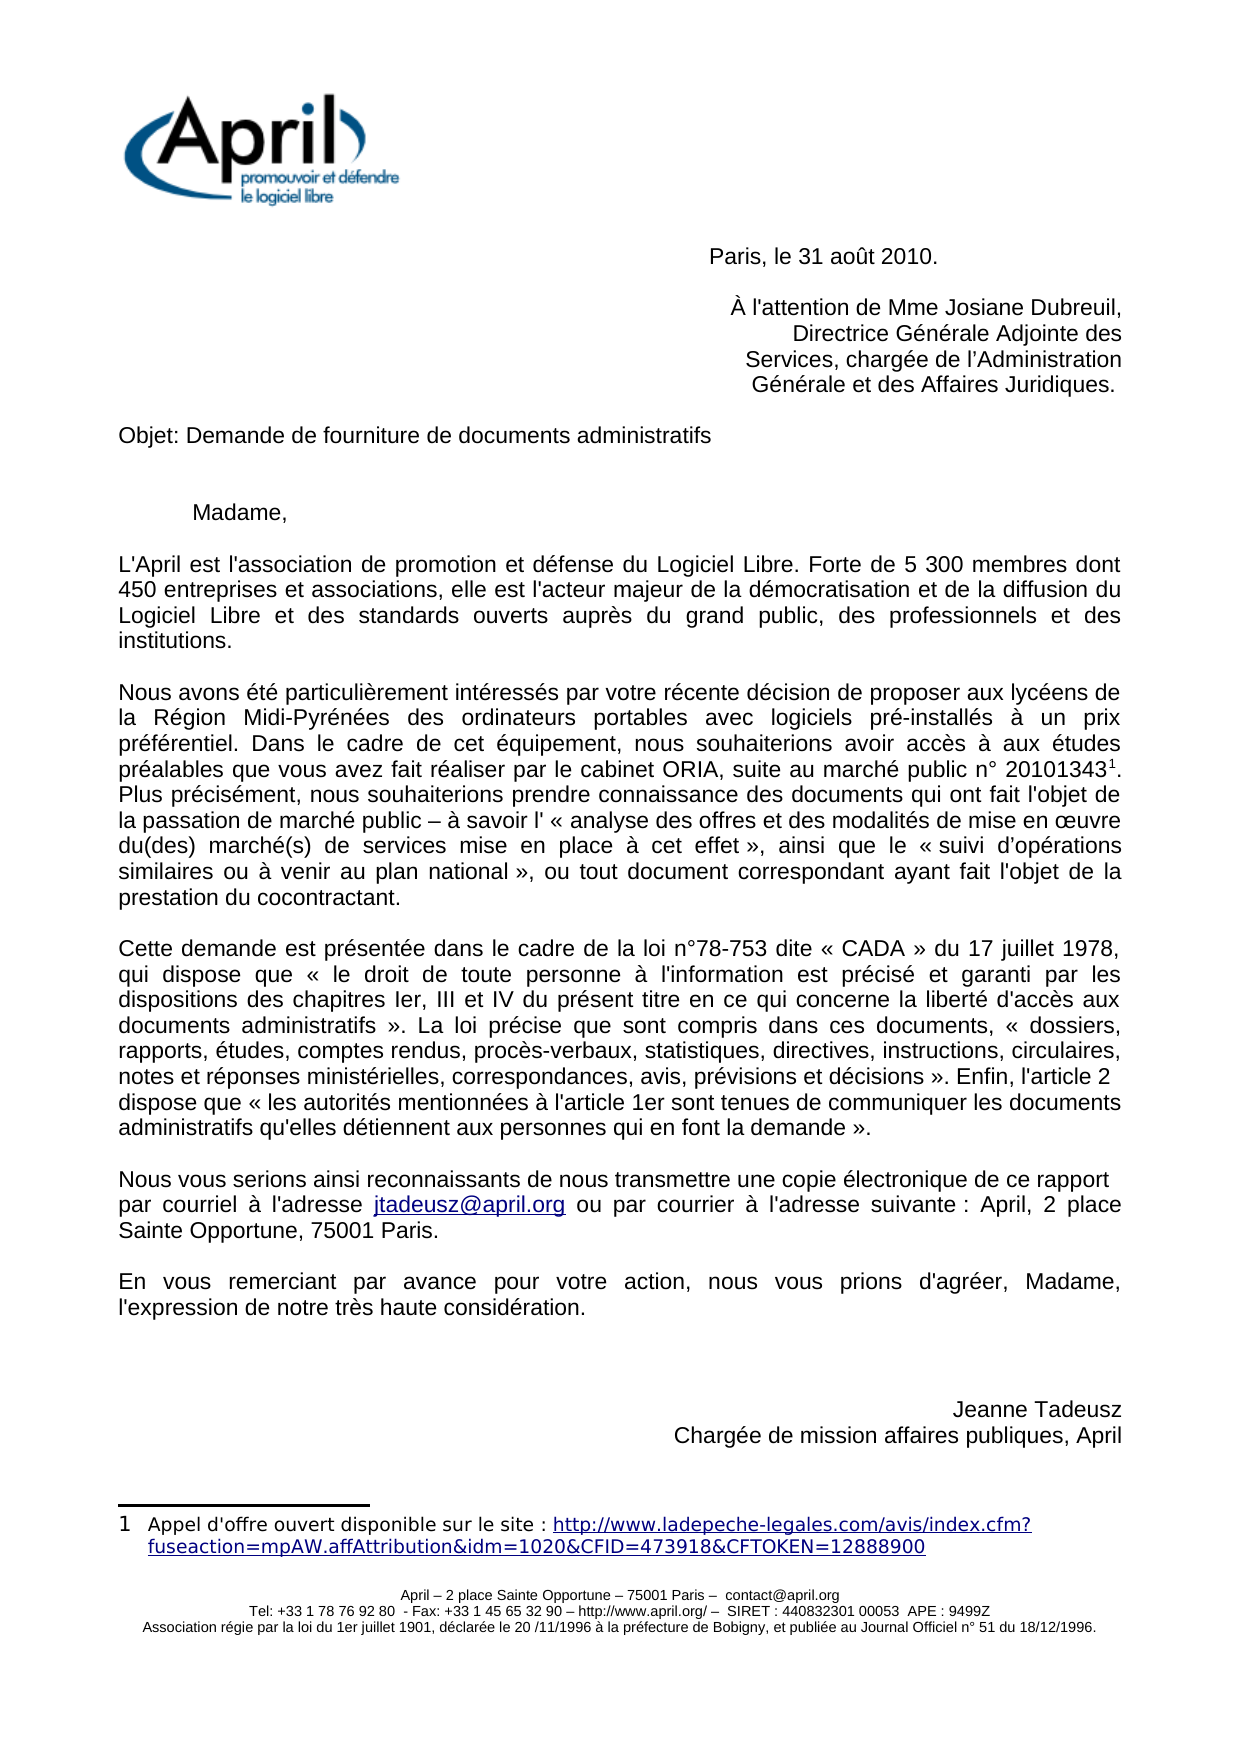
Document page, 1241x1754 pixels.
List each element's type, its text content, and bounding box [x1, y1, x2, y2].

text Objet: Demande de fourniture de documents administratifs [118, 423, 1122, 449]
text par courriel à l'adresse jtadeusz@april.org ou par courrier à l'adresse suivante : April, 2 place Sainte Opportune, 75001 Paris. [118, 1192, 1122, 1243]
text Nous avons été particulièrement intéressés par votre récente décision de proposer aux lycéens de la Région Midi-Pyrénées des ordinateurs portables avec logiciels pré-installés à un prix préférentiel. Dans le cadre de cet équipement, nous souhaiterions avoir accès à aux études préalables que vous avez fait réaliser par le cabinet ORIA, suite au marché public n° 20101343. Plus précisément, nous souhaiterions prendre connaissance des documents qui ont fait l'objet de la passation de marché public – à savoir l' « analyse des offres et des modalités de mise en œuvre du(des) marché(s) de services mise en place à cet effet », ainsi que le « suivi d’opérations similaires ou à venir au plan national », ou tout document correspondant ayant fait l'objet de la prestation du cocontractant. [118, 679, 1122, 910]
picture [118, 86, 406, 219]
text Cette demande est présentée dans le cadre de la loi n°78-753 dite « CADA » du 17 juillet 1978, qui dispose que « le droit de toute personne à l'information est précisé et garanti par les dispositions des chapitres Ier, III et IV du présent titre en ce qui concerne la liberté d'accès aux documents administratifs ». La loi précise que sont compris dans ces documents, « dossiers, rapports, études, comptes rendus, procès-verbaux, statistiques, directives, instructions, circulaires, notes et réponses ministérielles, correspondances, avis, prévisions et décisions ». Enfin, l'article 2 [118, 936, 1122, 1089]
text Jeanne Tadeusz [118, 1397, 1122, 1422]
text dispose que « les autorités mentionnées à l'article 1er sont tenues de communiquer les documents administratifs qu'elles détiennent aux personnes qui en font la demande ». [118, 1089, 1122, 1141]
text Paris, le 31 août 2010. [709, 244, 1122, 269]
text Appel d'offre ouvert disponible sur le site : http://www.ladepeche-legales.com/avis/index.cfm?fuseaction=mpAW.affAttribution&idm=1020&CFID=473918&CFTOKEN=12888900 [118, 1512, 1122, 1558]
text À l'attention de Mme Josiane Dubreuil, Directrice Générale Adjointe des Services, chargée de l’Administration Générale et des Affaires Juridiques. [709, 295, 1122, 397]
text Madame, [118, 500, 1122, 526]
text Chargée de mission affaires publiques, April [118, 1422, 1122, 1448]
text En vous remerciant par avance pour votre action, nous vous prions d'agréer, Madame, l'expression de notre très haute considération. [118, 1269, 1122, 1320]
text Nous vous serions ainsi reconnaissants de nous transmettre une copie électronique de ce rapport [118, 1166, 1122, 1192]
text L'April est l'association de promotion et défense du Logiciel Libre. Forte de 5 300 membres dont 450 entreprises et associations, elle est l'acteur majeur de la démocratisation et de la diffusion du Logiciel Libre et des standards ouverts auprès du grand public, des professionnels et des institutions. [118, 551, 1122, 654]
